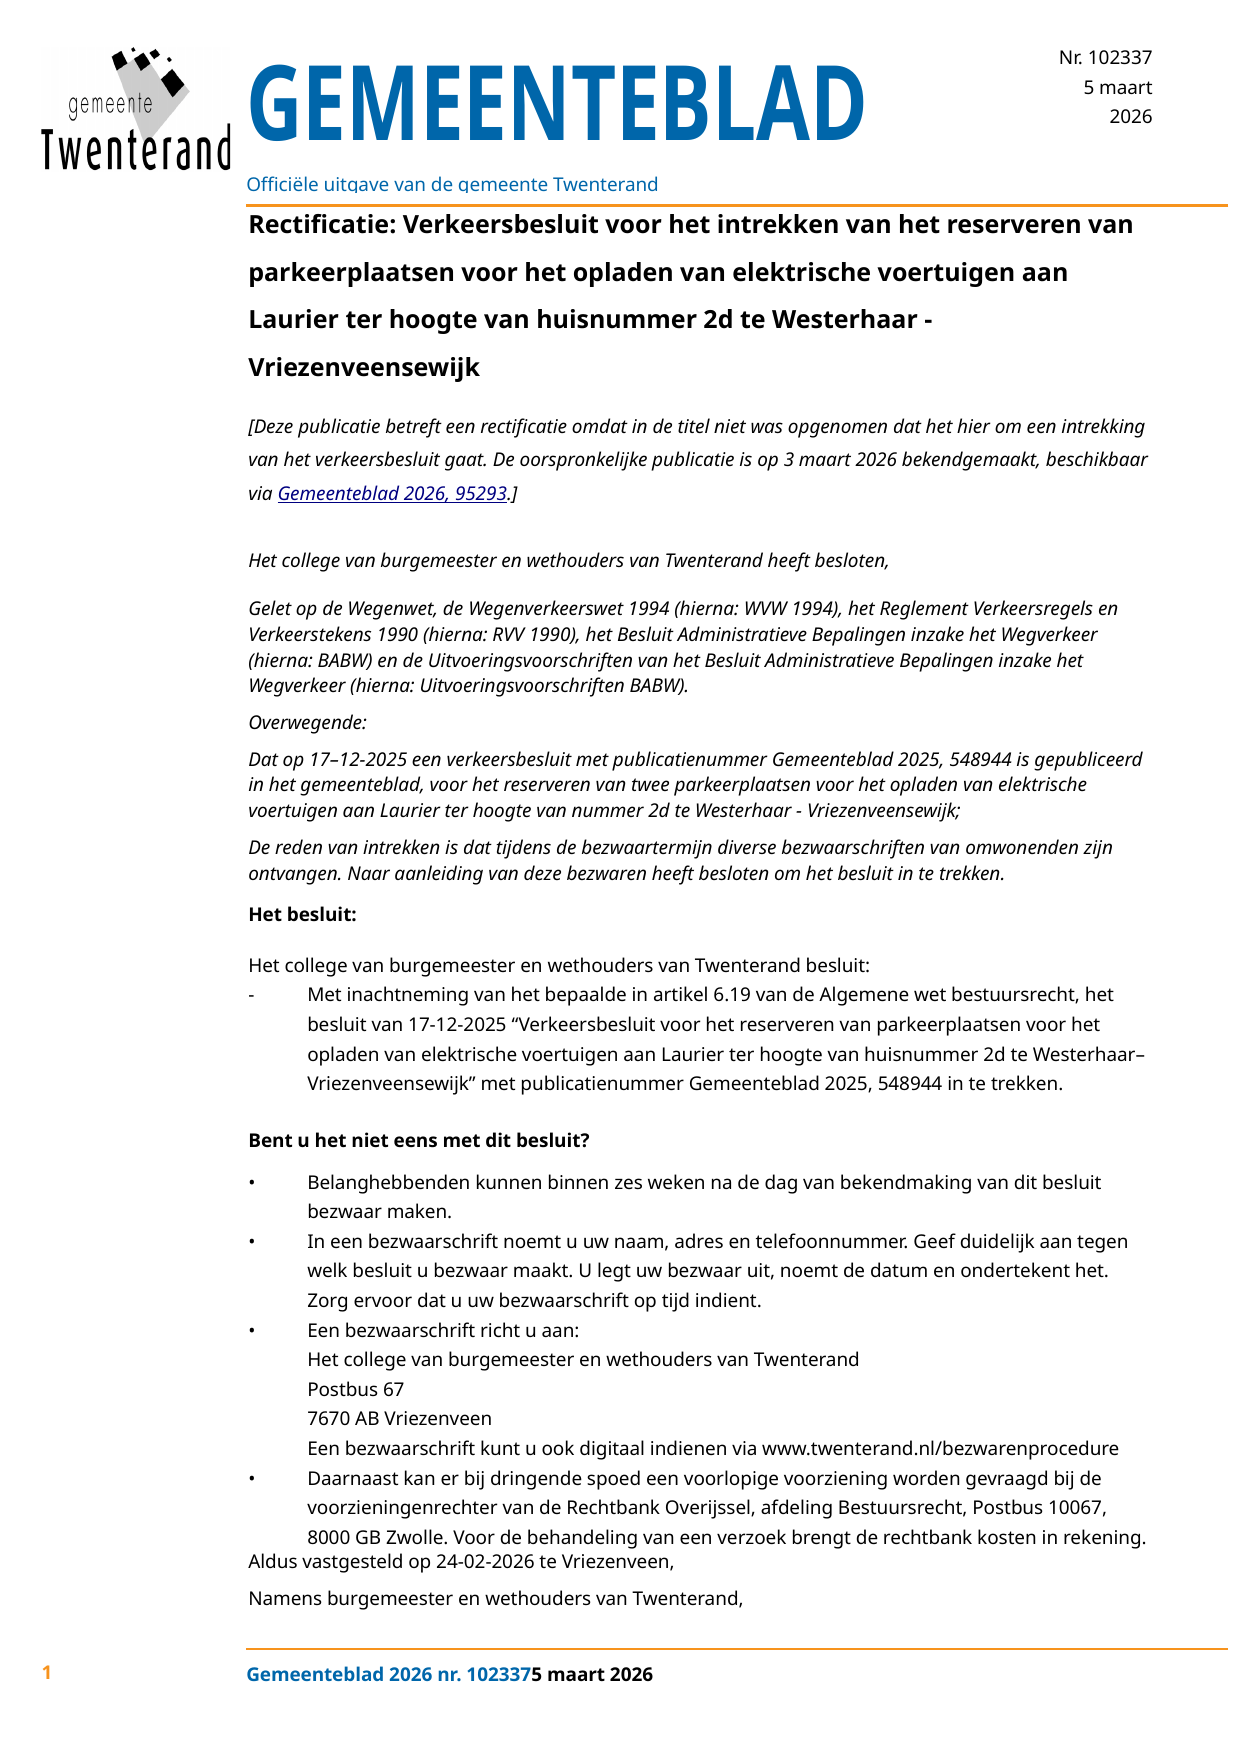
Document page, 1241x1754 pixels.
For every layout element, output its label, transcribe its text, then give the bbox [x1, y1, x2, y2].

list Postbus 67 [248, 1376, 1152, 1402]
text Het besluit: [248, 902, 1152, 927]
text Rectificatie: Verkeersbesluit voor het intrekken van het reserveren van parkeerplaatsen voor het opladen van elektrische voertuigen aan Laurier ter hoogte van huisnummer 2d te Westerhaar - Vriezenveensewijk [248, 207, 1152, 384]
text Aldus vastgesteld op 24-02-2026 te Vriezenveen, [248, 1553, 1152, 1573]
list Belanghebbenden kunnen binnen zes weken na de dag van bekendmaking van dit besluit bezwaar maken. [248, 1169, 1152, 1224]
picture [41, 47, 231, 172]
list 7670 AB Vriezenveen [248, 1406, 1152, 1431]
text Het college van burgemeester en wethouders van Twenterand besluit: [248, 952, 1152, 978]
text Namens burgemeester en wethouders van Twenterand, [248, 1590, 1152, 1610]
text De reden van intrekken is dat tijdens de bezwaartermijn diverse bezwaarschriften van omwonenden zijn ontvangen. Naar aanleiding van deze bezwaren heeft besloten om het besluit in te trekken. [248, 834, 1152, 885]
list Een bezwaarschrift kunt u ook digitaal indienen via www.twenterand.nl/bezwarenprocedure [248, 1435, 1152, 1461]
list In een bezwaarschrift noemt u uw naam, adres en telefoonnummer. Geef duidelijk aan tegen welk besluit u bezwaar maakt. U legt uw bezwaar uit, noemt de datum en ondertekent het. Zorg ervoor dat u uw bezwaarschrift op tijd indient. [248, 1228, 1152, 1313]
list Met inachtneming van het bepaalde in artikel 6.19 van de Algemene wet bestuursrecht, het besluit van 17-12-2025 “Verkeersbesluit voor het reserveren van parkeerplaatsen voor het opladen van elektrische voertuigen aan Laurier ter hoogte van huisnummer 2d te Westerhaar–Vriezenveensewijk” met publicatienummer Gemeenteblad 2025, 548944 in te trekken. [248, 982, 1152, 1096]
text Overwegende: [248, 709, 1152, 735]
text Het college van burgemeester en wethouders van Twenterand heeft besloten, [248, 548, 1152, 573]
text Dat op 17–12-2025 een verkeersbesluit met publicatienummer Gemeenteblad 2025, 548944 is gepubliceerd in het gemeenteblad, voor het reserveren van twee parkeerplaatsen voor het opladen van elektrische voertuigen aan Laurier ter hoogte van nummer 2d te Westerhaar - Vriezenveensewijk; [248, 746, 1152, 823]
list Daarnaast kan er bij dringende spoed een voorlopige voorziening worden gevraagd bij de voorzieningenrechter van de Rechtbank Overijssel, afdeling Bestuursrecht, Postbus 10067, 8000 GB Zwolle. Voor de behandeling van een verzoek brengt de rechtbank kosten in rekening. [248, 1465, 1152, 1549]
text [Deze publicatie betreft een rectificatie omdat in de titel niet was opgenomen dat het hier om een intrekking van het verkeersbesluit gaat. De oorspronkelijke publicatie is op 3 maart 2026 bekendgemaakt, beschikbaar via Gemeenteblad 2026, 95293.] [248, 413, 1152, 506]
list Een bezwaarschrift richt u aan: [248, 1317, 1152, 1342]
text Bent u het niet eens met dit besluit? [248, 1132, 1152, 1151]
list Het college van burgemeester en wethouders van Twenterand [248, 1346, 1152, 1372]
text Gelet op de Wegenwet, de Wegenverkeerswet 1994 (hierna: WVW 1994), het Reglement Verkeersregels en Verkeerstekens 1990 (hierna: RVV 1990), het Besluit Administratieve Bepalingen inzake het Wegverkeer (hierna: BABW) en de Uitvoeringsvoorschriften van het Besluit Administratieve Bepalingen inzake het Wegverkeer (hierna: Uitvoeringsvoorschriften BABW). [248, 595, 1152, 698]
